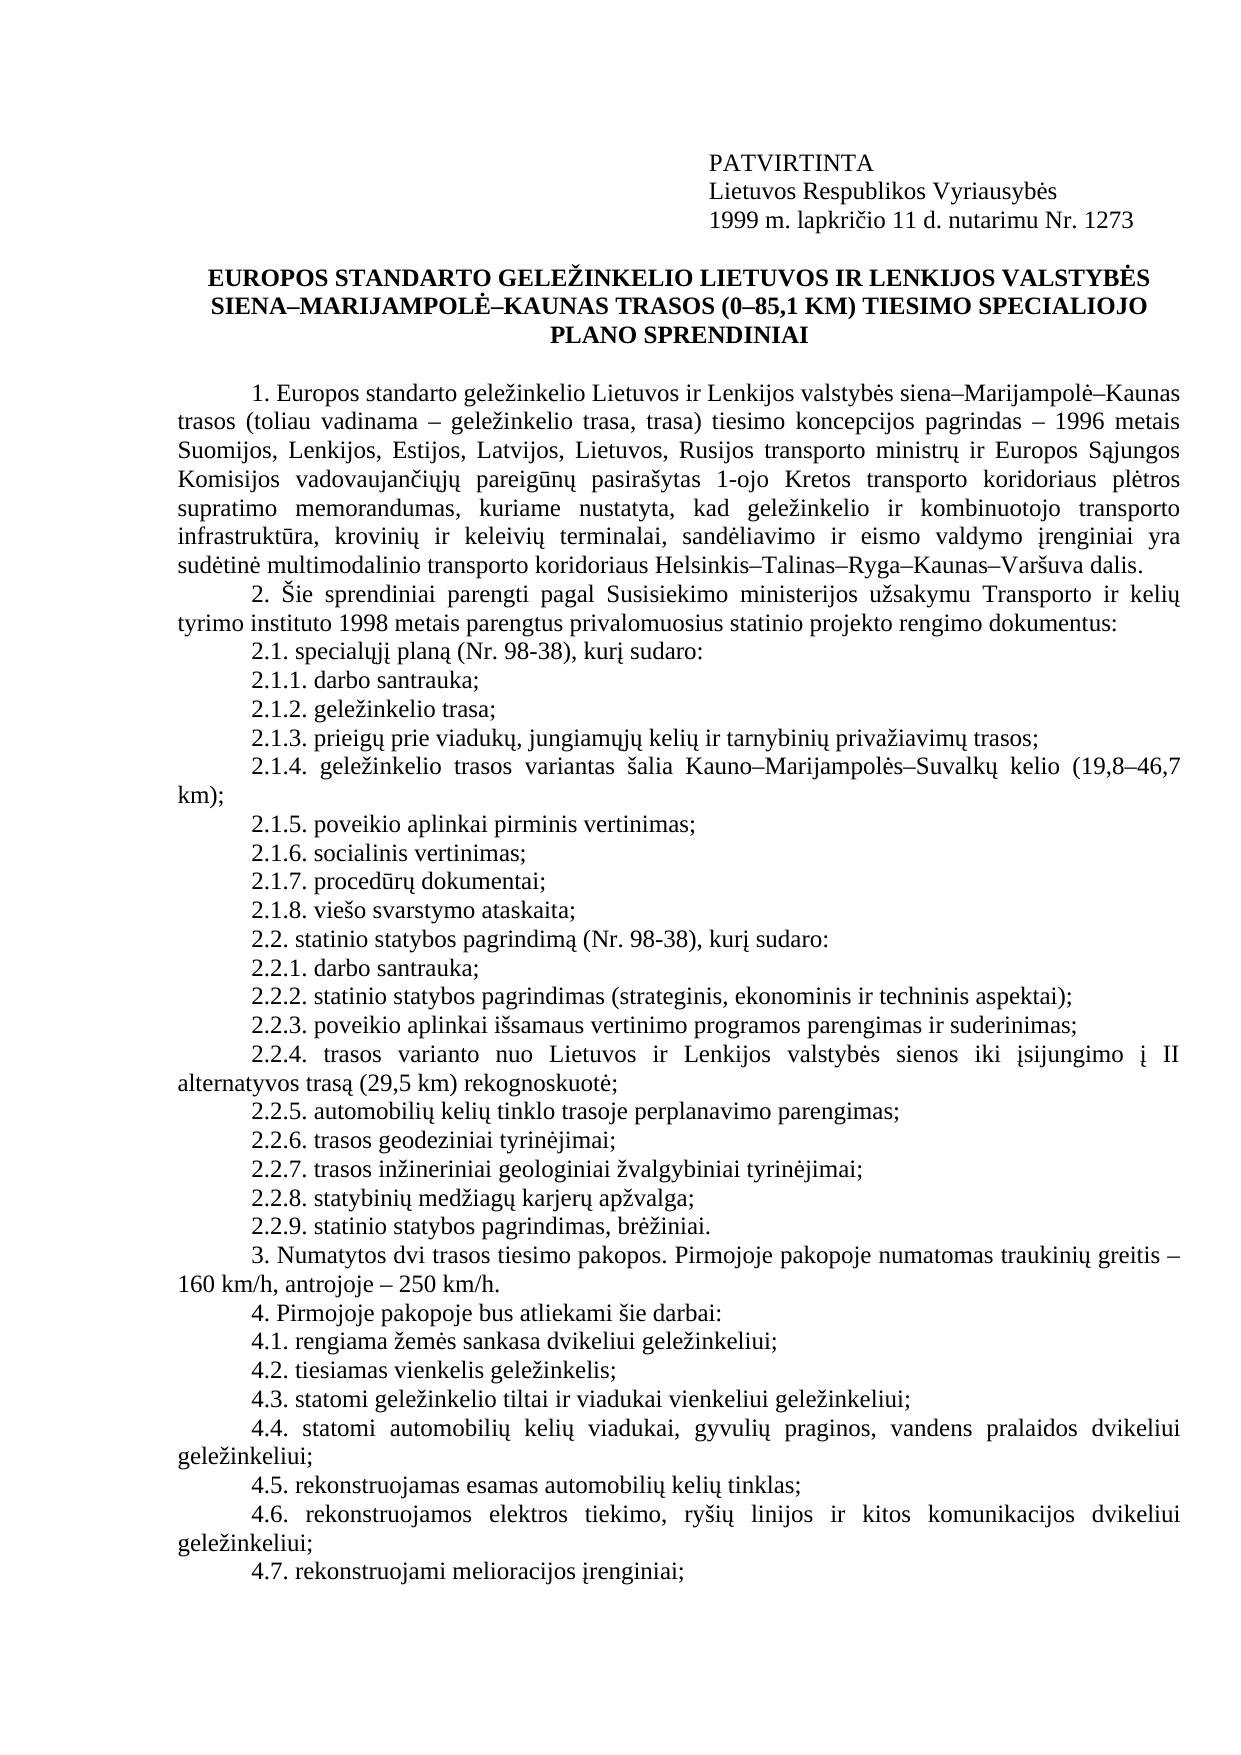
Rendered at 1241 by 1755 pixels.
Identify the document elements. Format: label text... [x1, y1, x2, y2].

text 2.1.1. darbo santrauka; [177, 665, 1181, 694]
text Patvirtinta [177, 148, 1181, 176]
text 3. Numatytos dvi trasos tiesimo pakopos. Pirmojoje pakopoje numatomas traukinių greitis – 160 km/h, antrojoje – 250 km/h. [177, 1240, 1181, 1298]
text 2.2.8. statybinių medžiagų karjerų apžvalga; [177, 1183, 1181, 1211]
text 2.2.6. trasos geodeziniai tyrinėjimai; [177, 1125, 1181, 1154]
text 1. Europos standarto geležinkelio Lietuvos ir Lenkijos valstybės siena–Marijampolė–Kaunas trasos (toliau vadinama – geležinkelio trasa, trasa) tiesimo koncepcijos pagrindas – 1996 metais Suomijos, Lenkijos, Estijos, Latvijos, Lietuvos, Rusijos transporto ministrų ir Europos Sąjungos Komisijos vadovaujančiųjų pareigūnų pasirašytas 1-ojo Kretos transporto koridoriaus plėtros supratimo memorandumas, kuriame nustatyta, kad geležinkelio ir kombinuotojo transporto infrastruktūra, krovinių ir keleivių terminalai, sandėliavimo ir eismo valdymo įrenginiai yra sudėtinė multimodalinio transporto koridoriaus Helsinkis–Talinas–Ryga–Kaunas–Varšuva dalis. [177, 378, 1181, 579]
text 2.2.5. automobilių kelių tinklo trasoje perplanavimo parengimas; [177, 1096, 1181, 1125]
text 4.3. statomi geležinkelio tiltai ir viadukai vienkeliui geležinkeliui; [177, 1384, 1181, 1413]
text 2.2. statinio statybos pagrindimą (Nr. 98-38), kurį sudaro: [177, 924, 1181, 953]
text 4.1. rengiama žemės sankasa dvikeliui geležinkeliui; [177, 1326, 1181, 1355]
text 2.1.8. viešo svarstymo ataskaita; [177, 895, 1181, 924]
text 2.2.1. darbo santrauka; [177, 953, 1181, 981]
text 2.1.2. geležinkelio trasa; [177, 694, 1181, 723]
text 2.2.2. statinio statybos pagrindimas (strateginis, ekonominis ir techninis aspektai); [177, 981, 1181, 1010]
text 2.2.9. statinio statybos pagrindimas, brėžiniai. [177, 1211, 1181, 1240]
text 1999 m. lapkričio 11 d. nutarimu Nr. 1273 [177, 205, 1181, 234]
text 2.2.7. trasos inžineriniai geologiniai žvalgybiniai tyrinėjimai; [177, 1154, 1181, 1183]
text 4.6. rekonstruojamos elektros tiekimo, ryšių linijos ir kitos komunikacijos dvikeliui geležinkeliui; [177, 1499, 1181, 1556]
text 2. Šie sprendiniai parengti pagal Susisiekimo ministerijos užsakymu Transporto ir kelių tyrimo instituto 1998 metais parengtus privalomuosius statinio projekto rengimo dokumentus: [177, 579, 1181, 636]
text europos standarto geležinkelio lietuvos ir lenkijos valstybės siena–marijampolė–kaunas trasos (0–85,1 KM) tiesimo specialiojo plano sprendiniai [177, 263, 1181, 349]
text 4.5. rekonstruojamas esamas automobilių kelių tinklas; [177, 1470, 1181, 1499]
text 4.2. tiesiamas vienkelis geležinkelis; [177, 1355, 1181, 1384]
text 2.1.4. geležinkelio trasos variantas šalia Kauno–Marijampolės–Suvalkų kelio (19,8–46,7 km); [177, 751, 1181, 809]
text 2.1.5. poveikio aplinkai pirminis vertinimas; [177, 809, 1181, 838]
text 4. Pirmojoje pakopoje bus atliekami šie darbai: [177, 1298, 1181, 1326]
text 2.1. specialųjį planą (Nr. 98-38), kurį sudaro: [177, 636, 1181, 665]
text 2.2.3. poveikio aplinkai išsamaus vertinimo programos parengimas ir suderinimas; [177, 1010, 1181, 1039]
text 2.1.7. procedūrų dokumentai; [177, 866, 1181, 895]
text Lietuvos Respublikos Vyriausybės [177, 176, 1181, 205]
text 4.7. rekonstruojami melioracijos įrenginiai; [177, 1556, 1181, 1585]
text 2.1.3. prieigų prie viadukų, jungiamųjų kelių ir tarnybinių privažiavimų trasos; [177, 723, 1181, 751]
text 4.4. statomi automobilių kelių viadukai, gyvulių praginos, vandens pralaidos dvikeliui geležinkeliui; [177, 1413, 1181, 1470]
text 2.2.4. trasos varianto nuo Lietuvos ir Lenkijos valstybės sienos iki įsijungimo į II alternatyvos trasą (29,5 km) rekognoskuotė; [177, 1039, 1181, 1096]
text 2.1.6. socialinis vertinimas; [177, 838, 1181, 866]
